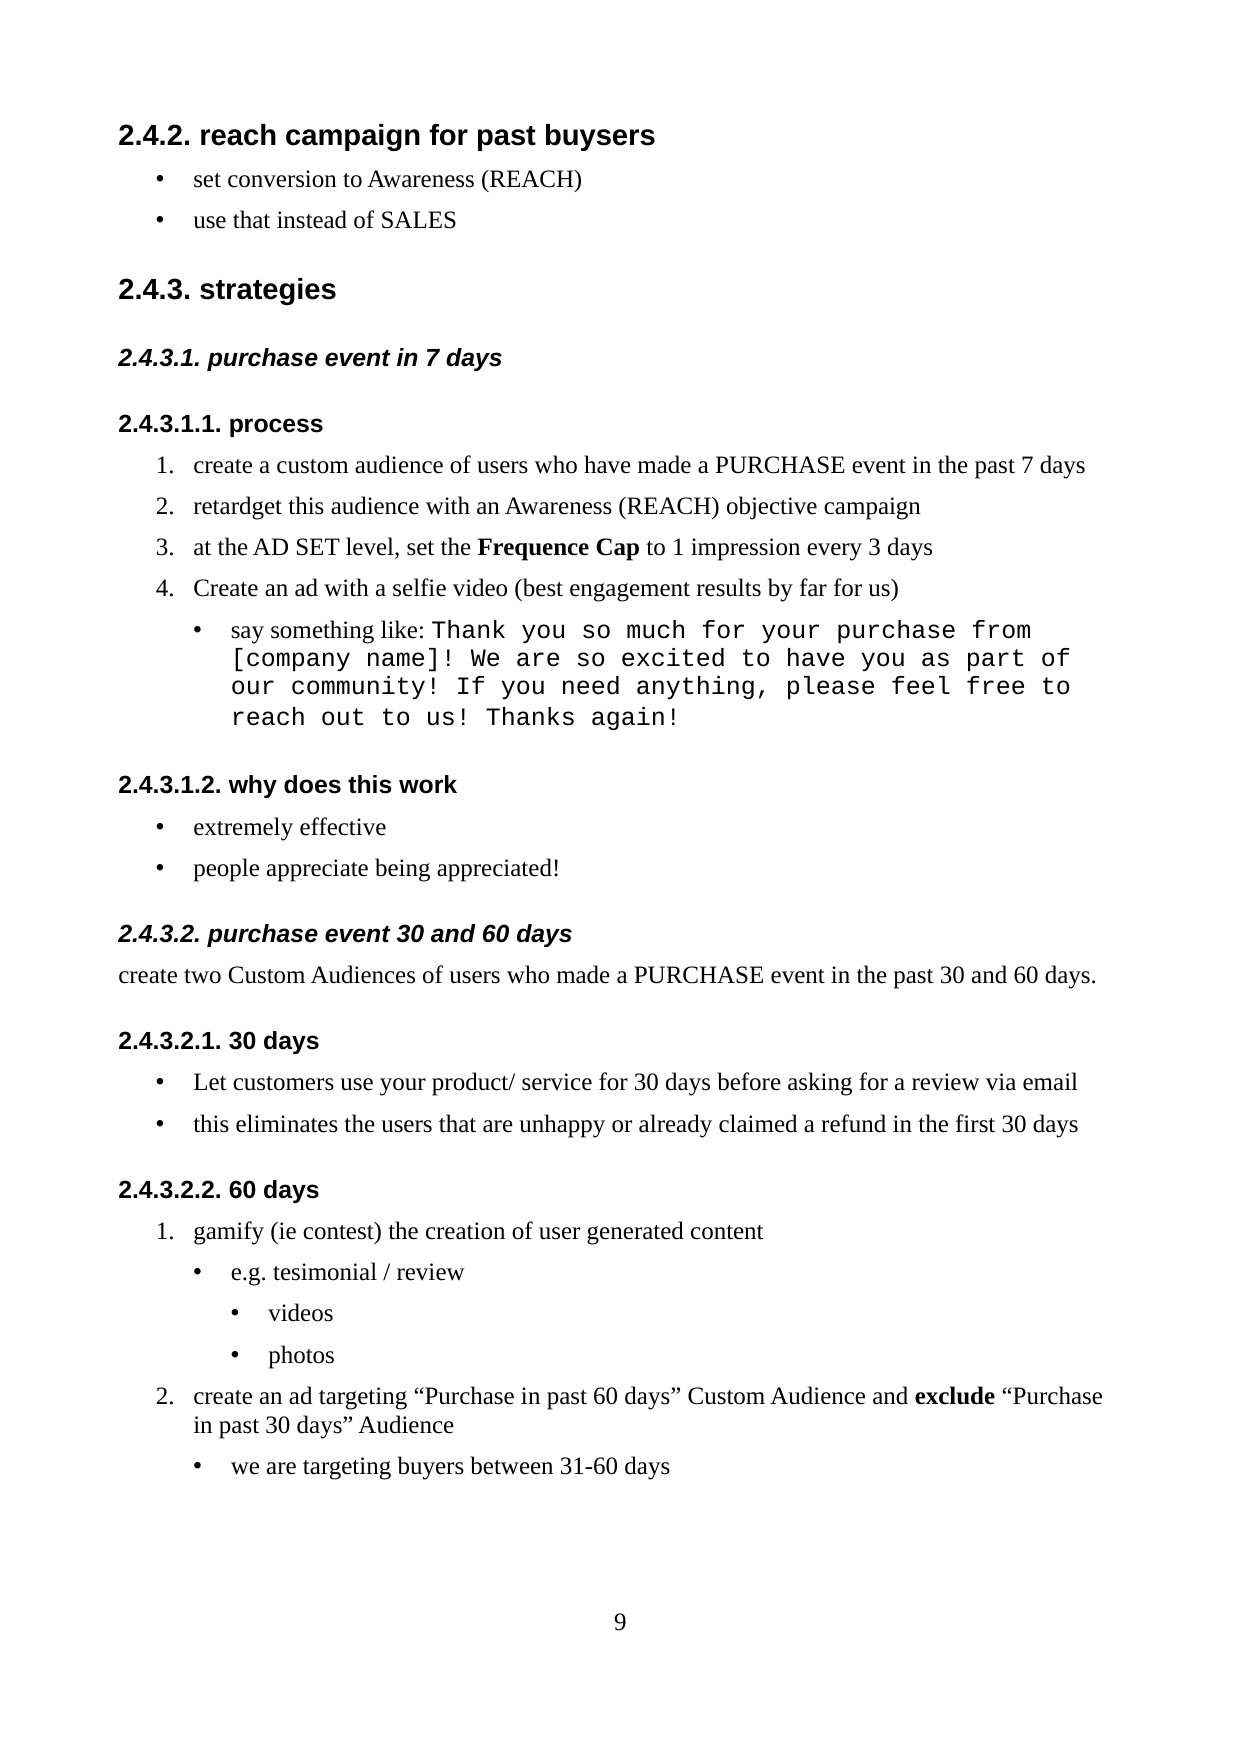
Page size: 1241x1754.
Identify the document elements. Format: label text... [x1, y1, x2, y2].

list Let customers use your product/ service for 30 days before asking for a review via email [156, 1067, 1122, 1096]
list videos [231, 1298, 1122, 1327]
subtitle 30 days [118, 1026, 1122, 1055]
list create a custom audience of users who have made a PURCHASE event in the past 7 days [156, 450, 1122, 478]
list retardget this audience with an Awareness (REACH) objective campaign [156, 491, 1122, 520]
subtitle purchase event 30 and 60 days [118, 919, 1122, 948]
list use that instead of SALES [156, 205, 1122, 234]
subtitle strategies [118, 272, 1122, 305]
subtitle why does this work [118, 771, 1122, 799]
subtitle reach campaign for past buysers [118, 118, 1122, 152]
list say something like: Thank you so much for your purchase from [company name]! We are so excited to have you as part of our community! If you need anything, please feel free to reach out to us! Thanks again! [193, 615, 1122, 733]
subtitle process [118, 409, 1122, 437]
list e.g. tesimonial / review [193, 1257, 1122, 1286]
subtitle purchase event in 7 days [118, 343, 1122, 371]
text create two Custom Audiences of users who made a PURCHASE event in the past 30 and 60 days. [118, 960, 1122, 989]
list this eliminates the users that are unhappy or already claimed a refund in the first 30 days [156, 1109, 1122, 1137]
list we are targeting buyers between 31-60 days [193, 1451, 1122, 1480]
list at the AD SET level, set the Frequence Cap to 1 impression every 3 days [156, 532, 1122, 561]
subtitle 60 days [118, 1175, 1122, 1203]
list extremely effective [156, 812, 1122, 840]
list Create an ad with a selfie video (best engagement results by far for us) [156, 573, 1122, 602]
list create an ad targeting “Purchase in past 60 days” Custom Audience and exclude “Purchase in past 30 days” Audience [156, 1381, 1122, 1438]
list photos [231, 1340, 1122, 1368]
list gamify (ie contest) the creation of user generated content [156, 1216, 1122, 1245]
list set conversion to Awareness (REACH) [156, 164, 1122, 193]
list people appreciate being appreciated! [156, 853, 1122, 882]
